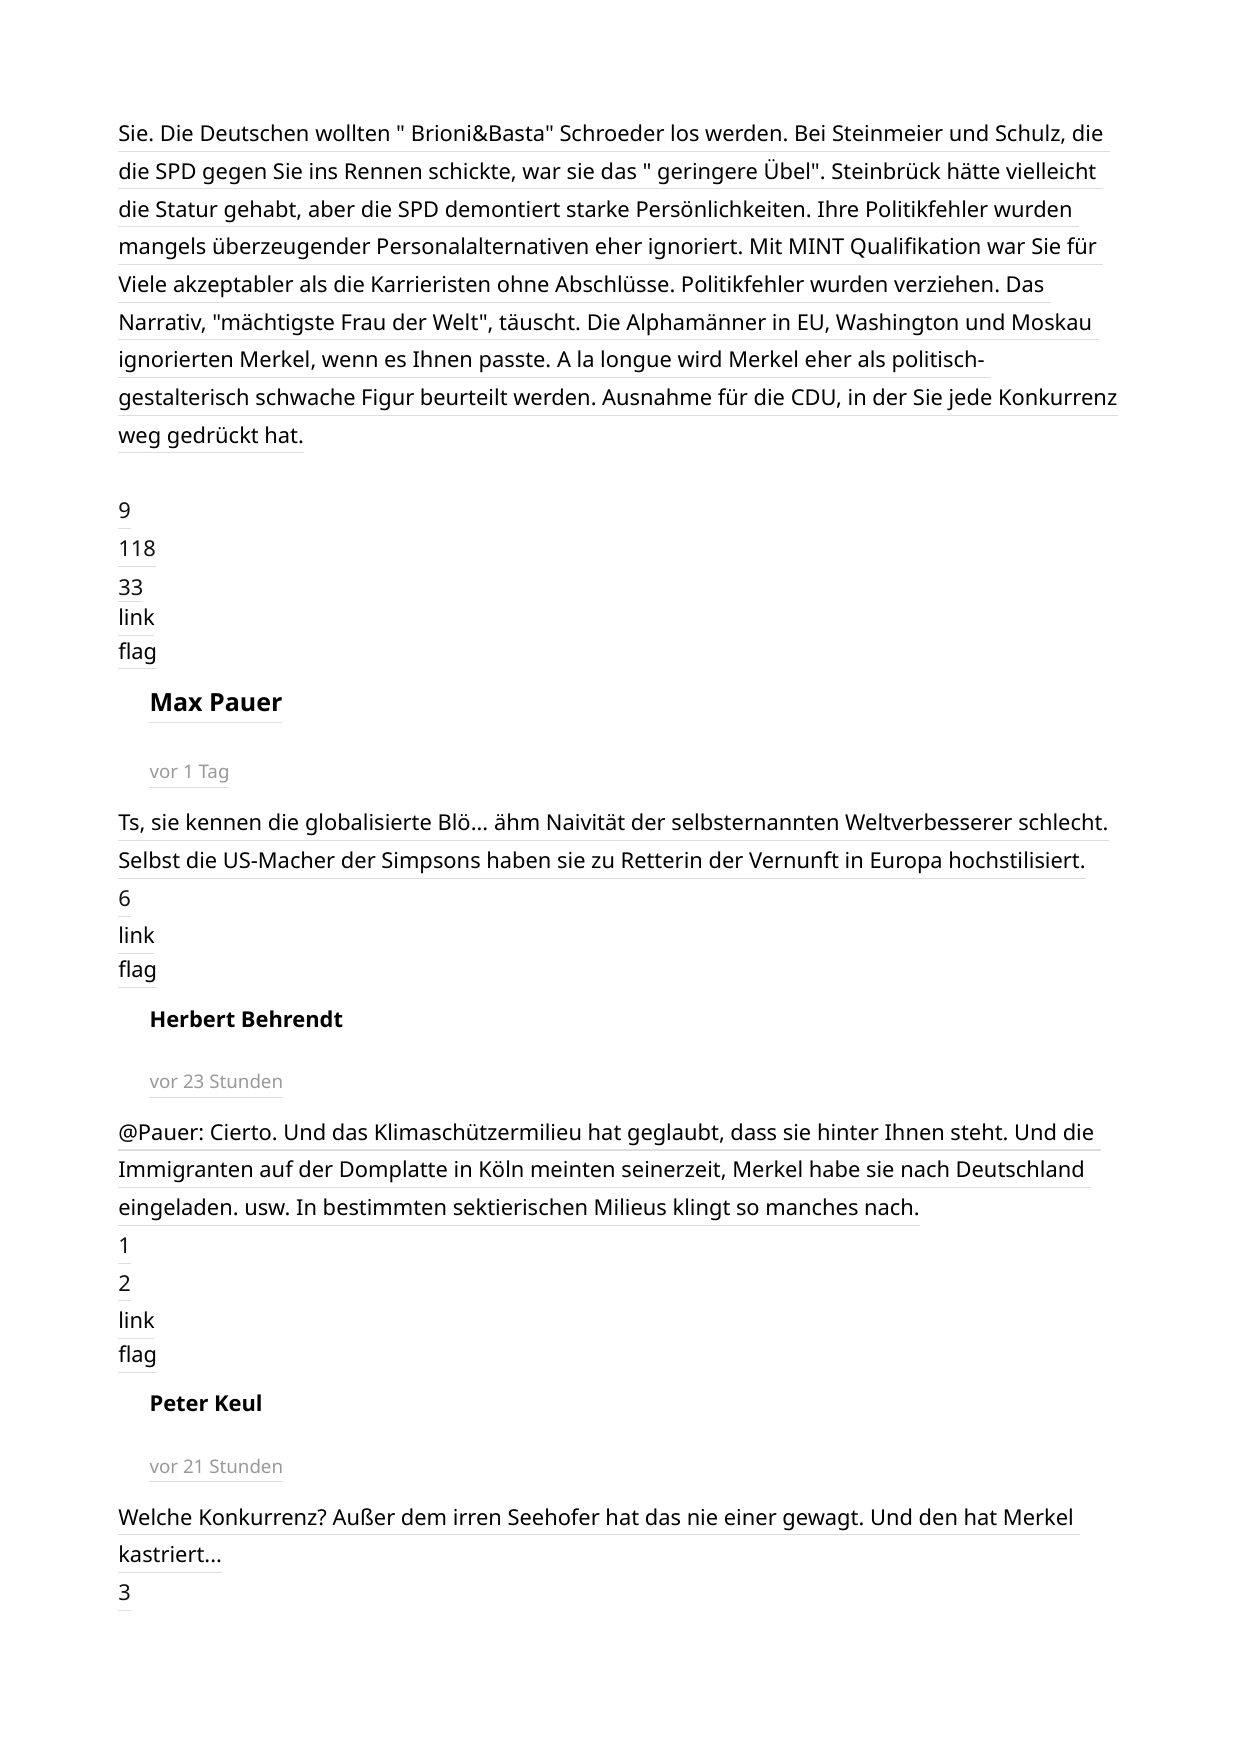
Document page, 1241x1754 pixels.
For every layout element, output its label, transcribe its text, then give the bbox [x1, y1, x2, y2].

text Welche Konkurrenz? Außer dem irren Seehofer hat das nie einer gewagt. Und den hat Merkel kastriert... [118, 1502, 1122, 1573]
text vor 1 Tag [149, 759, 1117, 788]
text @Pauer: Cierto. Und das Klimaschützermilieu hat geglaubt, dass sie hinter Ihnen steht. Und die Immigranten auf der Domplatte in Köln meinten seinerzeit, Merkel habe sie nach Deutschland eingeladen. usw. In bestimmten sektierischen Milieus klingt so manches nach. [118, 1117, 1122, 1226]
text 3 [118, 1577, 1122, 1611]
text Max Pauer [149, 685, 1122, 723]
text flag [118, 954, 1122, 988]
text link [118, 921, 1122, 954]
text flag [118, 1339, 1122, 1373]
text Peter Keul [149, 1388, 1122, 1418]
text 1 [118, 1230, 1122, 1264]
text link [118, 1305, 1122, 1339]
text vor 21 Stunden [149, 1453, 1117, 1482]
text link [118, 602, 1122, 636]
text vor 23 Stunden [149, 1068, 1117, 1098]
text 6 [118, 883, 1122, 917]
text flag [118, 636, 1122, 669]
text 118 [118, 533, 1122, 567]
text 2 [118, 1268, 1122, 1301]
text 33 [118, 571, 1122, 602]
text 9 [118, 495, 1122, 529]
text Ts, sie kennen die globalisierte Blö... ähm Naivität der selbsternannten Weltverbesserer schlecht. Selbst die US-Macher der Simpsons haben sie zu Retterin der Vernunft in Europa hochstilisiert. [118, 807, 1122, 879]
text Herbert Behrendt [149, 1004, 1122, 1033]
text Sie. Die Deutschen wollten " Brioni&Basta" Schroeder los werden. Bei Steinmeier und Schulz, die die SPD gegen Sie ins Rennen schickte, war sie das " geringere Übel". Steinbrück hätte vielleicht die Statur gehabt, aber die SPD demontiert starke Persönlichkeiten. Ihre Politikfehler wurden mangels überzeugender Personalalternativen eher ignoriert. Mit MINT Qualifikation war Sie für Viele akzeptabler als die Karrieristen ohne Abschlüsse. Politikfehler wurden verziehen. Das Narrativ, "mächtigste Frau der Welt", täuscht. Die Alphamänner in EU, Washington und Moskau ignorierten Merkel, wenn es Ihnen passte. A la longue wird Merkel eher als politisch- gestalterisch schwache Figur beurteilt werden. Ausnahme für die CDU, in der Sie jede Konkurrenz weg gedrückt hat. [118, 118, 1122, 491]
